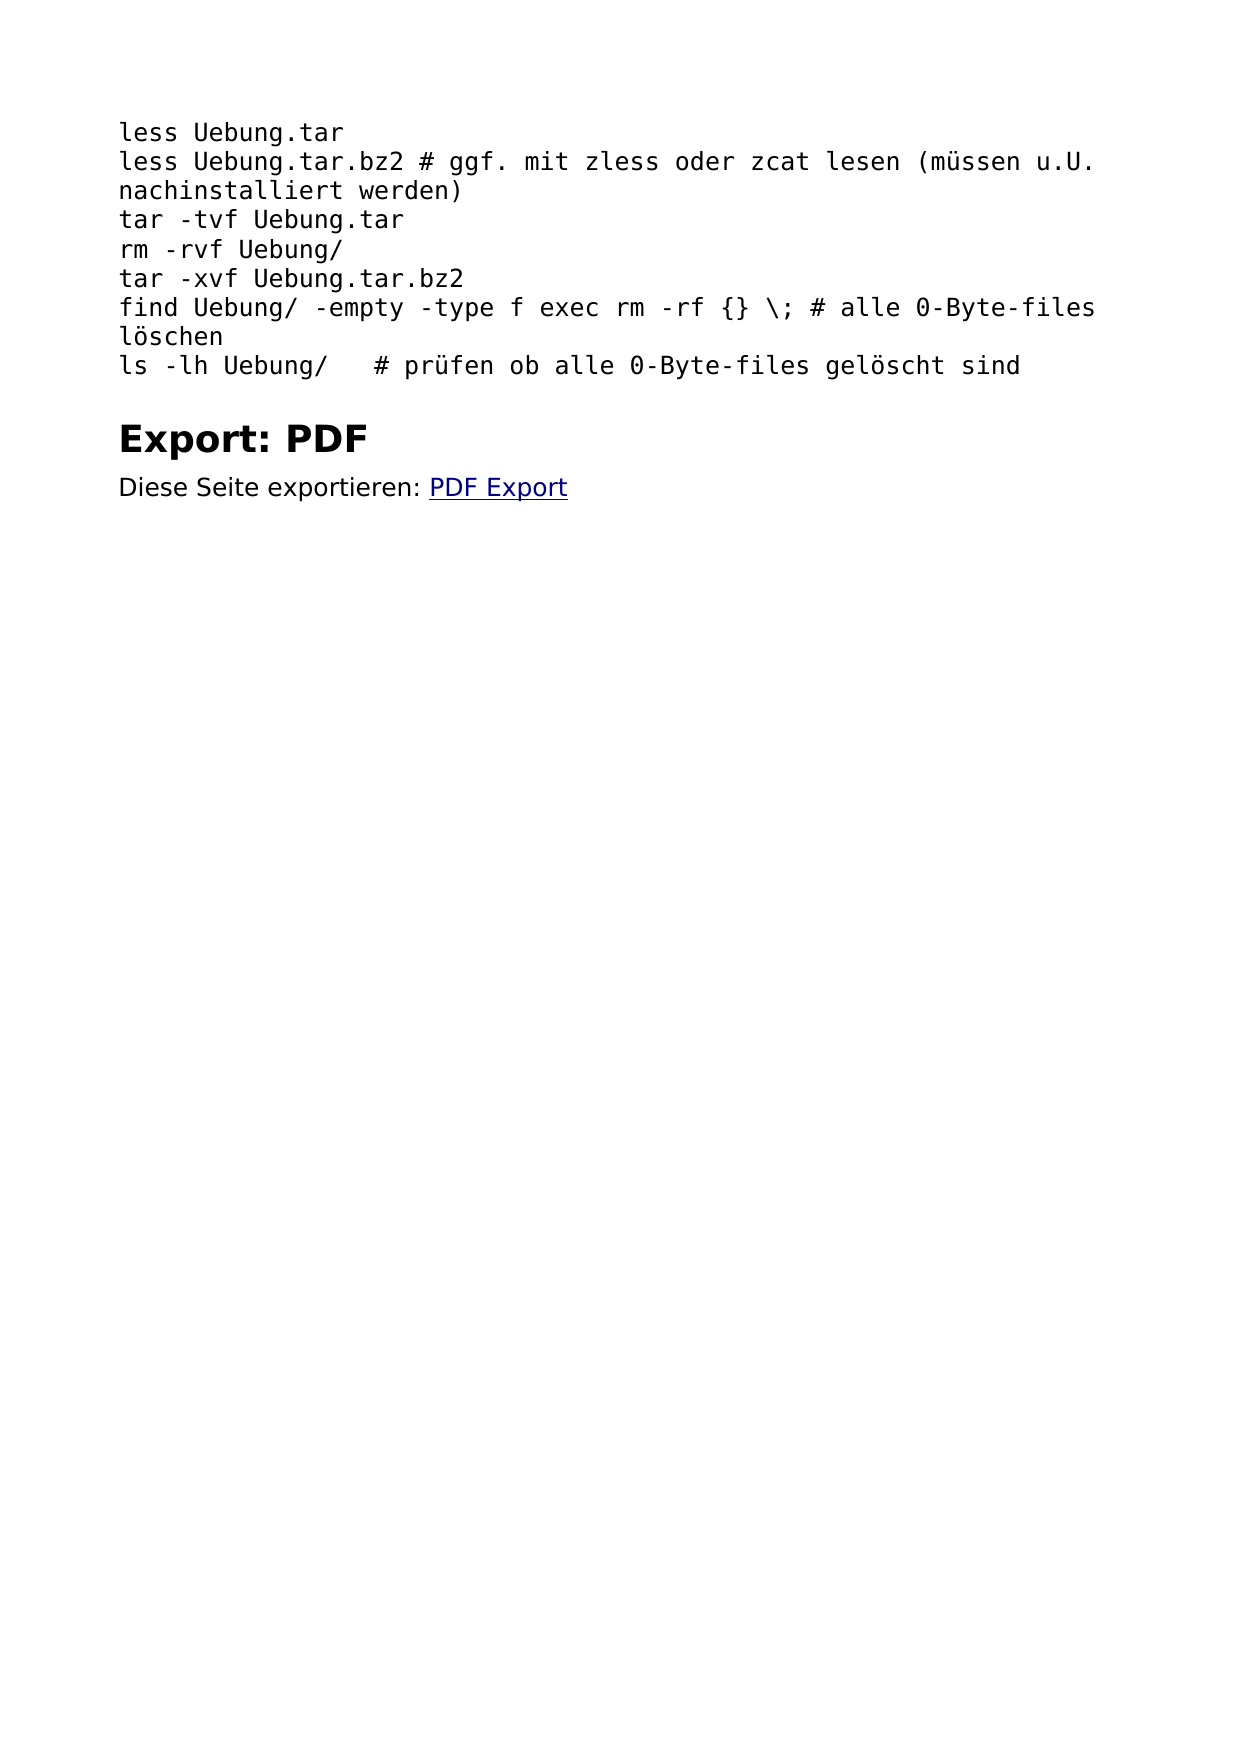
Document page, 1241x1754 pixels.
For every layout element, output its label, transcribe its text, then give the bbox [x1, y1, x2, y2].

text less Uebung.tar less Uebung.tar.bz2 # ggf. mit zless oder zcat lesen (müssen u.U. nachinstalliert werden) tar -tvf Uebung.tar rm -rvf Uebung/ tar -xvf Uebung.tar.bz2 find Uebung/ -empty -type f exec rm -rf {} \; # alle 0-Byte-files löschen ls -lh Uebung/ # prüfen ob alle 0-Byte-files gelöscht sind [118, 118, 1122, 381]
text Diese Seite exportieren: PDF Export [118, 473, 1122, 503]
subtitle Export: PDF [118, 417, 1122, 461]
